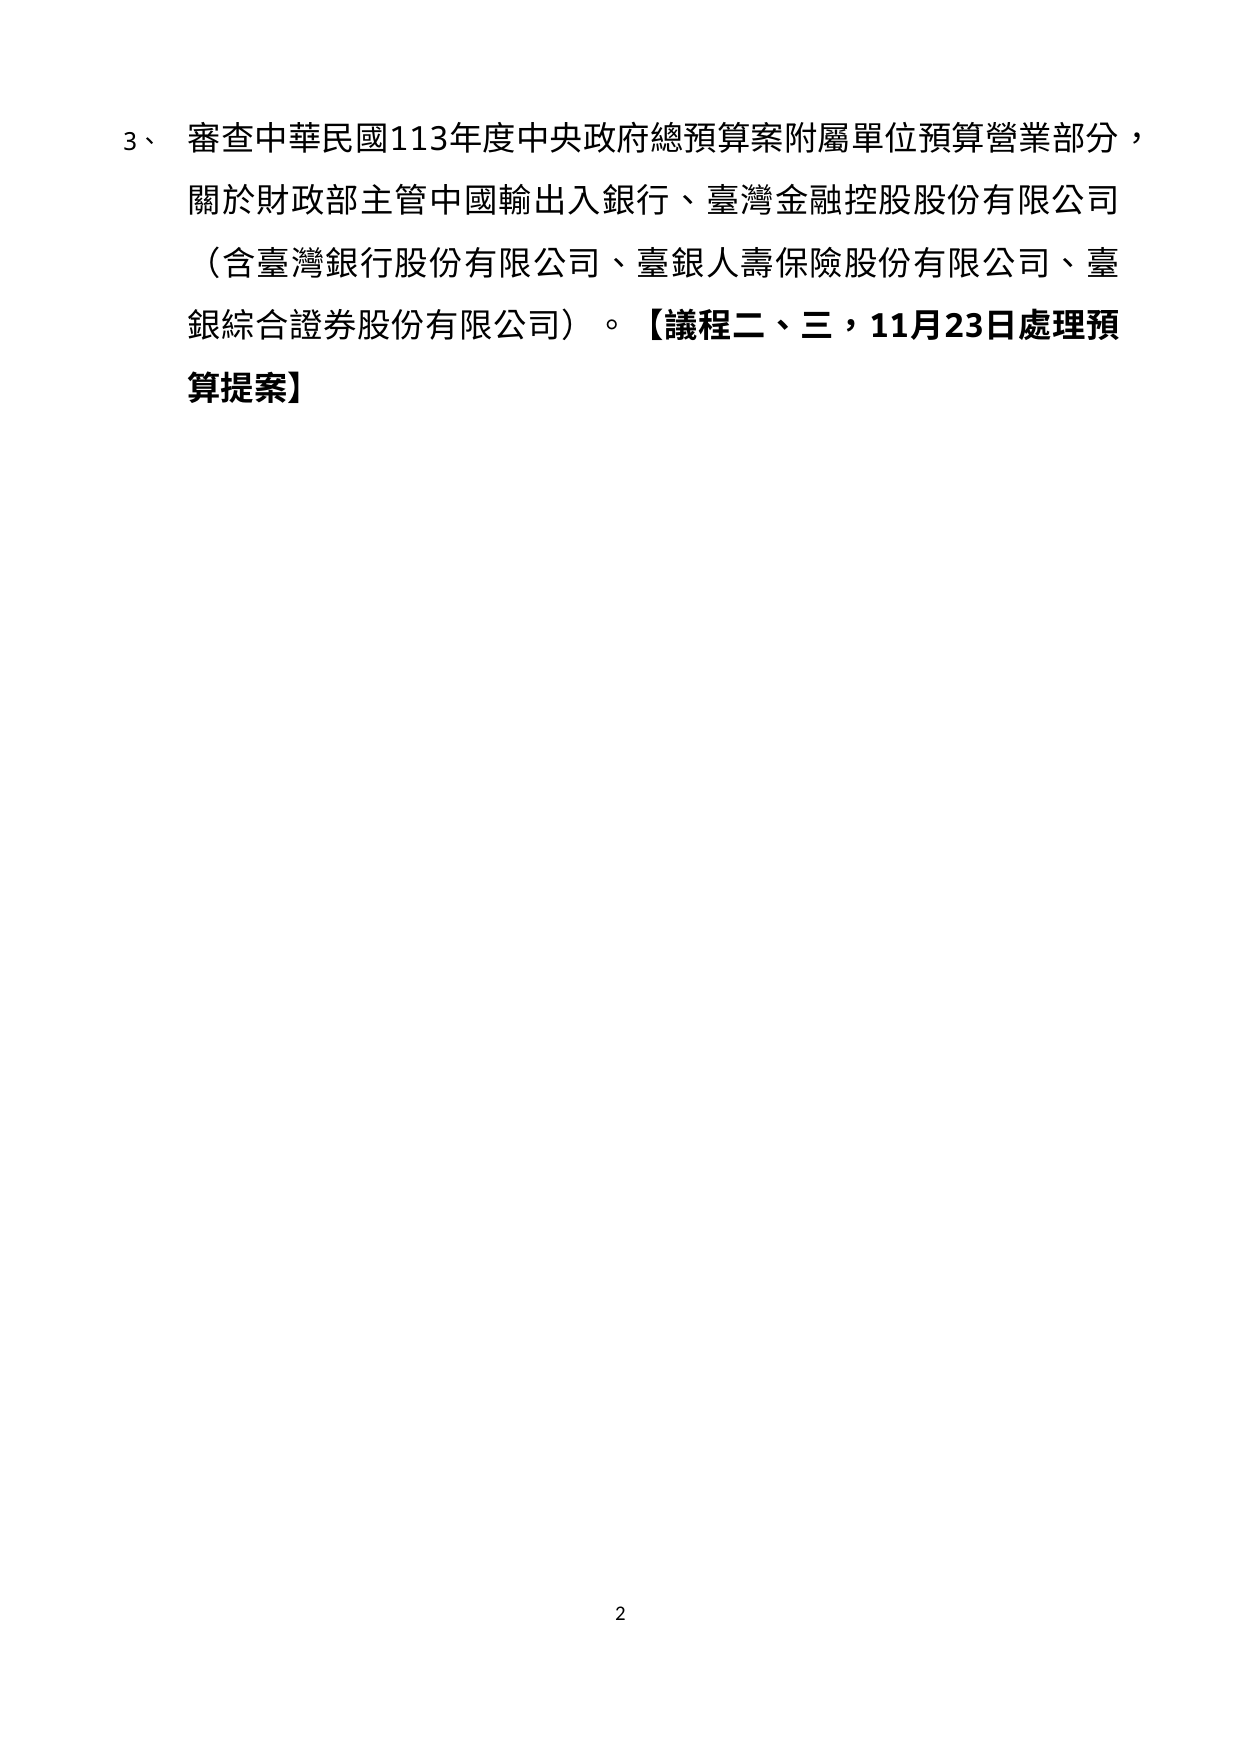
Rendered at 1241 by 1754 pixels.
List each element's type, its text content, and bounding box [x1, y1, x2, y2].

list 審查中華民國113年度中央政府總預算案附屬單位預算營業部分，關於財政部主管中國輸出入銀行、臺灣金融控股股份有限公司（含臺灣銀行股份有限公司、臺銀人壽保險股份有限公司、臺銀綜合證券股份有限公司）。【議程二、三，11月23日處理預算提案】 [122, 94, 1120, 407]
